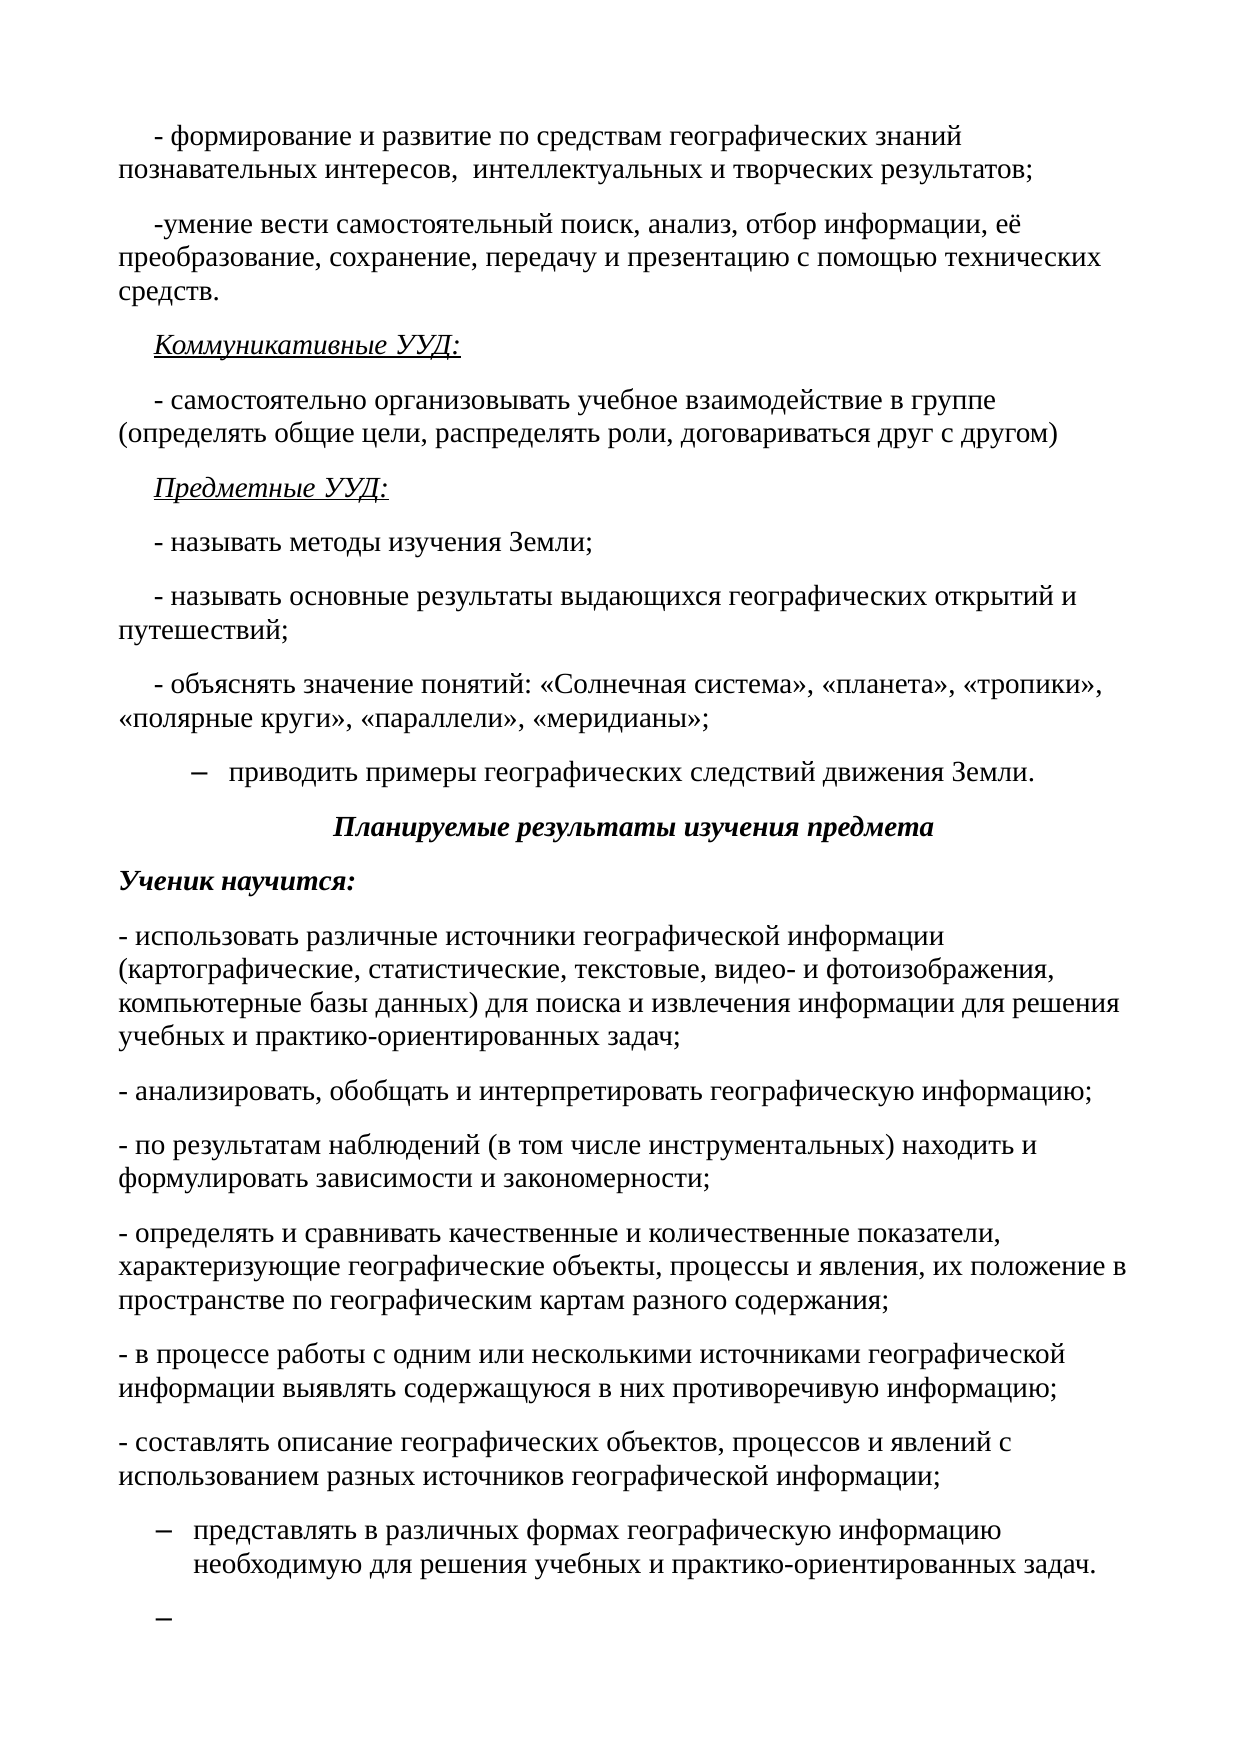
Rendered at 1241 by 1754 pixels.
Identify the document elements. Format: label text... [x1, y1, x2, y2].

text - составлять описание географических объектов, процессов и явлений с использованием разных источников географической информации; [118, 1424, 1152, 1491]
text - формирование и развитие по средствам географических знаний познавательных интересов, интеллектуальных и творческих результатов; [118, 118, 1152, 185]
text -умение вести самостоятельный поиск, анализ, отбор информации, её преобразование, сохранение, передачу и презентацию с помощью технических средств. [118, 206, 1152, 307]
text - использовать различные источники географической информации (картографические, статистические, текстовые, видео- и фотоизображения, компьютерные базы данных) для поиска и извлечения информации для решения учебных и практико-ориентированных задач; [118, 918, 1152, 1052]
text - называть методы изучения Земли; [118, 524, 1152, 558]
text - определять и сравнивать качественные и количественные показатели, характеризующие географические объекты, процессы и явления, их положение в пространстве по географическим картам разного содержания; [118, 1215, 1152, 1316]
text - анализировать, обобщать и интерпретировать географическую информацию; [118, 1073, 1152, 1106]
text Ученик научится: [118, 863, 1152, 897]
text - по результатам наблюдений (в том числе инструментальных) находить и формулировать зависимости и закономерности; [118, 1127, 1152, 1194]
text - объяснять значение понятий: «Солнечная система», «планета», «тропики», «полярные круги», «параллели», «меридианы»; [118, 666, 1152, 733]
text - называть основные результаты выдающихся географических открытий и путешествий; [118, 578, 1152, 646]
text Коммуникативные УУД: [118, 327, 1152, 361]
text - в процессе работы с одним или несколькими источниками географической информации выявлять содержащуюся в них противоречивую информацию; [118, 1336, 1152, 1403]
list представлять в различных формах географическую информацию необходимую для решения учебных и практико-ориентированных задач. [156, 1512, 1152, 1579]
text Предметные УУД: [118, 470, 1152, 503]
text Планируемые результаты изучения предмета [118, 809, 1152, 842]
list приводить примеры географических следствий движения Земли. [156, 754, 1152, 788]
text - самостоятельно организовывать учебное взаимодействие в группе (определять общие цели, распределять роли, договариваться друг с другом) [118, 382, 1152, 449]
